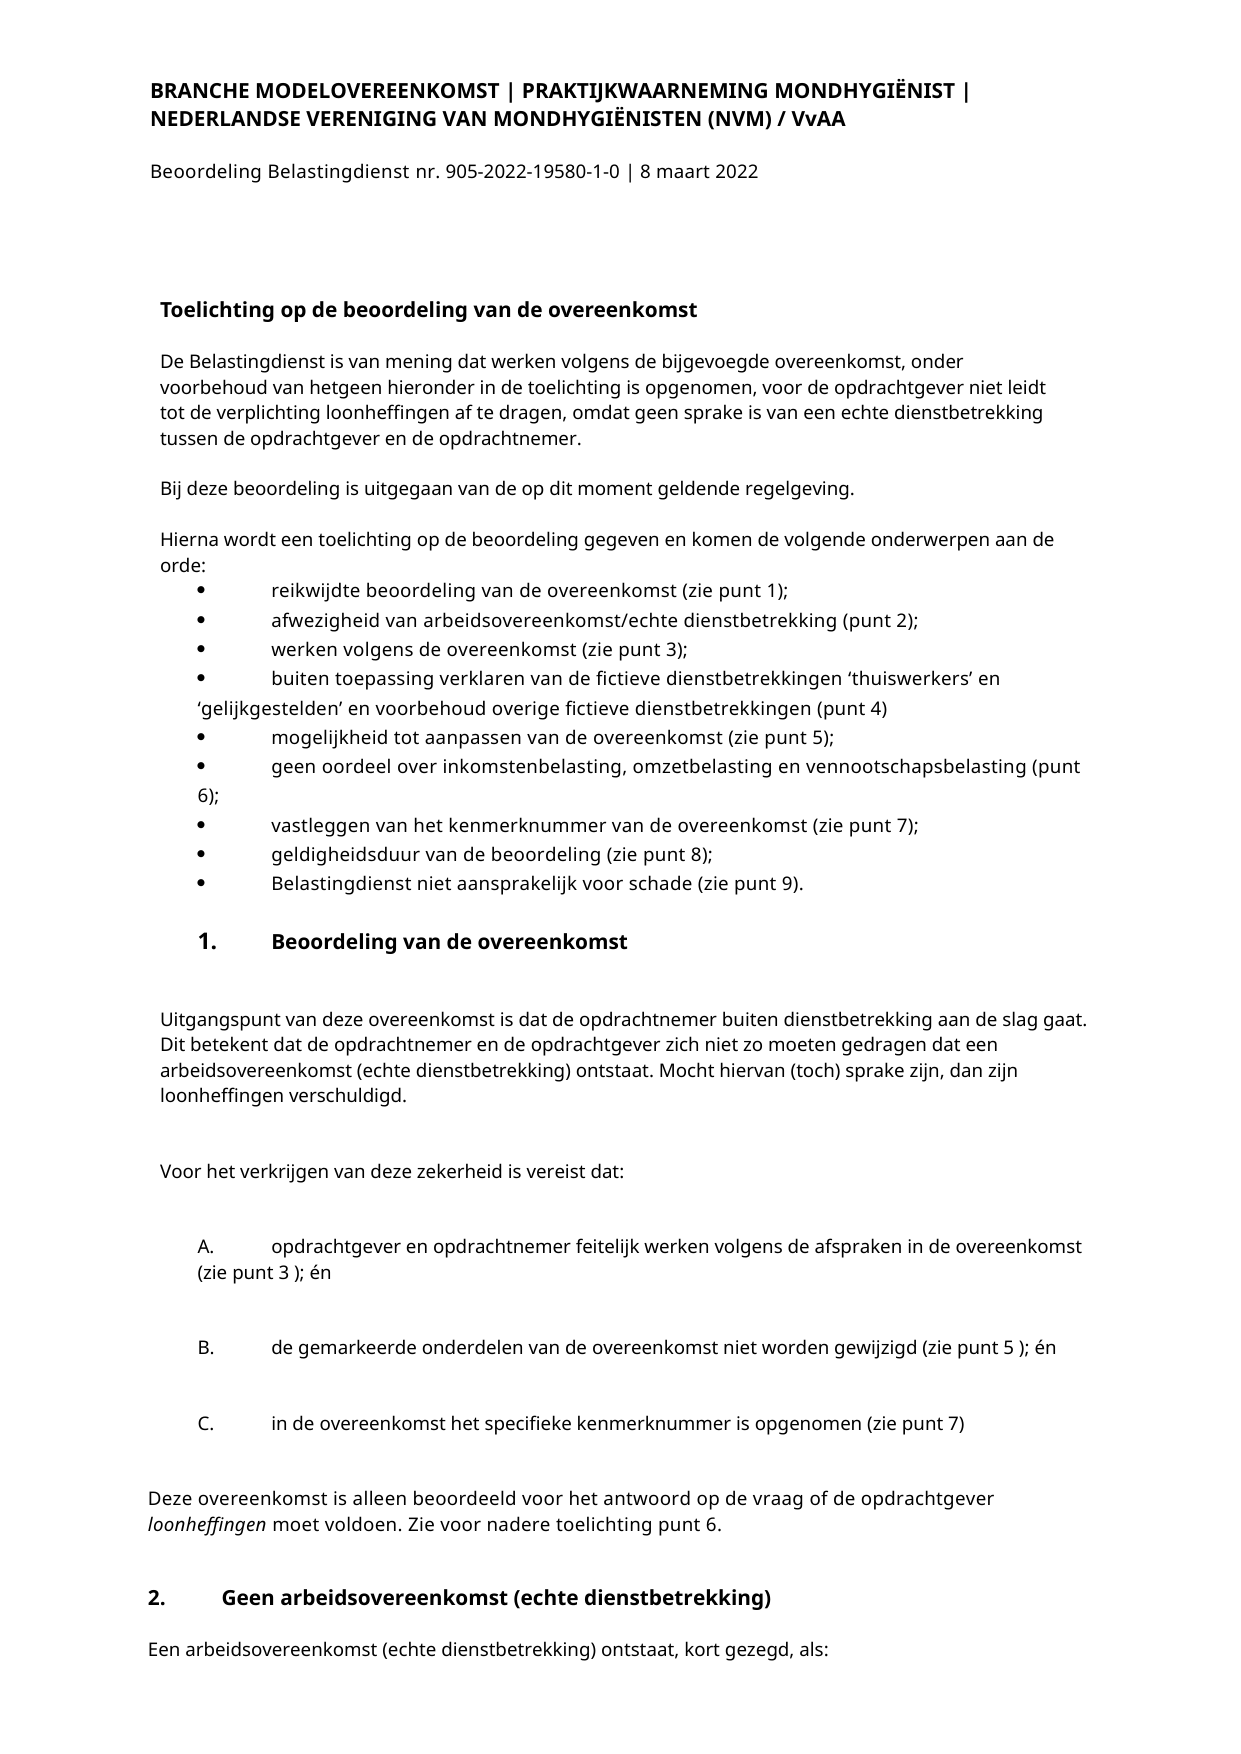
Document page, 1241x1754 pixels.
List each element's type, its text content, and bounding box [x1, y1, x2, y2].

text Een arbeidsovereenkomst (echte dienstbetrekking) ontstaat, kort gezegd, als: [148, 1636, 1081, 1662]
text Voor het verkrijgen van deze zekerheid is vereist dat: [160, 1158, 1093, 1184]
subtitle Toelichting op de beoordeling van de overeenkomst [160, 292, 1093, 324]
list afwezigheid van arbeidsovereenkomst/echte dienstbetrekking (punt 2); [197, 607, 1093, 633]
list vastleggen van het kenmerknummer van de overeenkomst (zie punt 7); [197, 812, 1093, 837]
list de gemarkeerde onderdelen van de overeenkomst niet worden gewijzigd (zie punt 5 ); én [197, 1335, 1093, 1360]
list geen oordeel over inkomstenbelasting, omzetbelasting en vennootschapsbelasting (punt 6); [197, 753, 1093, 808]
list buiten toepassing verklaren van de fictieve dienstbetrekkingen ‘thuiswerkers’ en ‘gelijkgestelden’ en voorbehoud overige fictieve dienstbetrekkingen (punt 4) [197, 666, 1093, 720]
list in de overeenkomst het specifieke kenmerknummer is opgenomen (zie punt 7) [197, 1410, 1093, 1436]
list werken volgens de overeenkomst (zie punt 3); [197, 636, 1093, 662]
text Bij deze beoordeling is uitgegaan van de op dit moment geldende regelgeving. [160, 476, 1067, 501]
text Hierna wordt een toelichting op de beoordeling gegeven en komen de volgende onderwerpen aan de orde: [160, 527, 1067, 578]
list geldigheidsduur van de beoordeling (zie punt 8); [197, 841, 1093, 867]
text De Belastingdienst is van mening dat werken volgens de bijgevoegde overeenkomst, onder voorbehoud van hetgeen hieronder in de toelichting is opgenomen, voor de opdrachtgever niet leidt tot de verplichting loonheffingen af te dragen, omdat geen sprake is van een echte dienstbetrekking tussen de opdrachtgever en de opdrachtnemer. [160, 349, 1067, 451]
list Belastingdienst niet aansprakelijk voor schade (zie punt 9). [197, 871, 1093, 896]
text Deze overeenkomst is alleen beoordeeld voor het antwoord op de vraag of de opdrachtgever loonheffingen moet voldoen. Zie voor nadere toelichting punt 6. [148, 1486, 1093, 1537]
list reikwijdte beoordeling van de overeenkomst (zie punt 1); [197, 578, 1093, 603]
list Geen arbeidsovereenkomst (echte dienstbetrekking) [148, 1583, 1081, 1611]
list Beoordeling van de overeenkomst [197, 925, 1093, 956]
list opdrachtgever en opdrachtnemer feitelijk werken volgens de afspraken in de overeenkomst (zie punt 3 ); én [197, 1234, 1093, 1285]
list mogelijkheid tot aanpassen van de overeenkomst (zie punt 5); [197, 724, 1093, 750]
text Uitgangspunt van deze overeenkomst is dat de opdrachtnemer buiten dienstbetrekking aan de slag gaat. Dit betekent dat de opdrachtnemer en de opdrachtgever zich niet zo moeten gedragen dat een arbeidsovereenkomst (echte dienstbetrekking) ontstaat. Mocht hiervan (toch) sprake zijn, dan zijn loonheffingen verschuldigd. [160, 1006, 1093, 1108]
